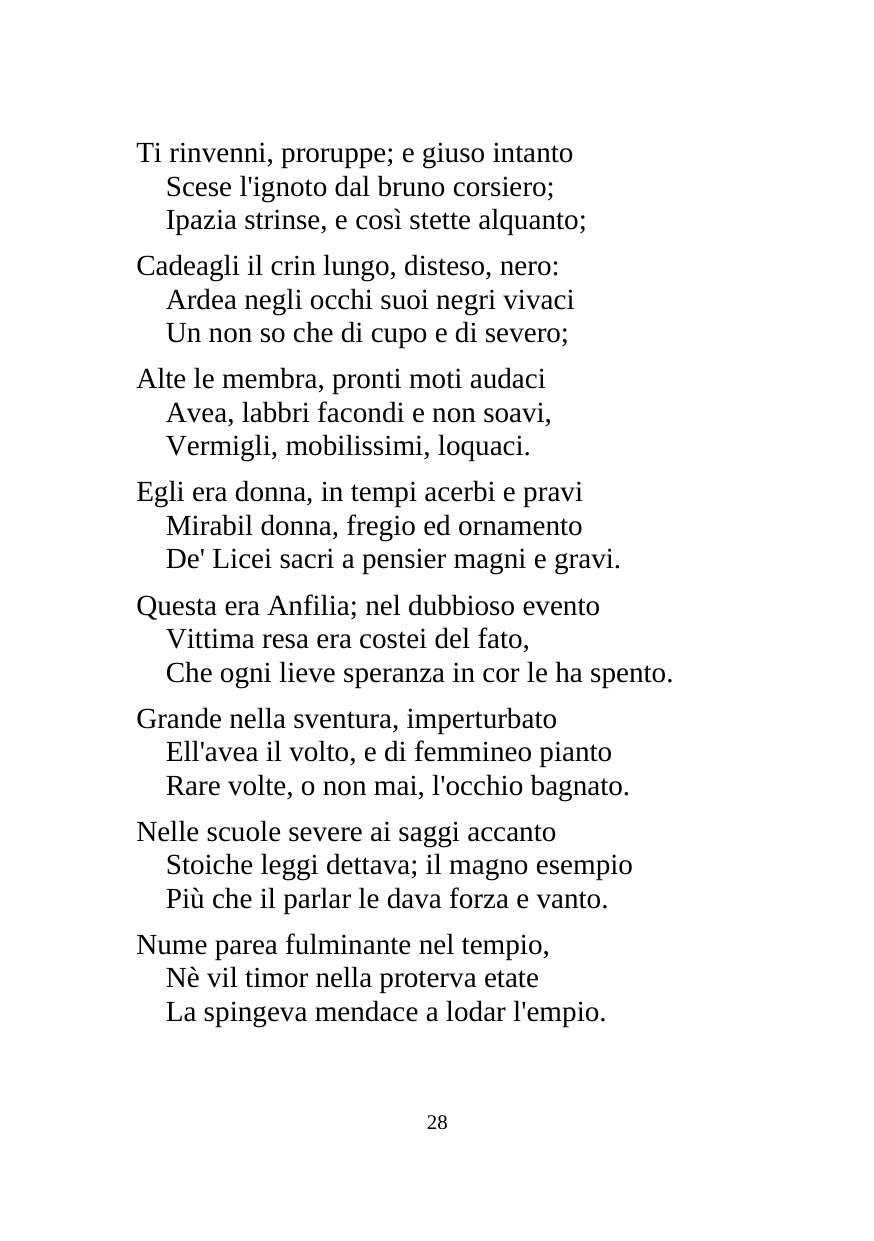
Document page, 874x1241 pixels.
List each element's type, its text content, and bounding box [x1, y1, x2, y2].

text Grande nella sventura, imperturbato Ell'avea il volto, e di femmineo pianto Rare volte, o non mai, l'occhio bagnato. [136, 701, 768, 801]
text Alte le membra, pronti moti audaci Avea, labbri facondi e non soavi, Vermigli, mobilissimi, loquaci. [136, 361, 768, 462]
text Questa era Anfilia; nel dubbioso evento Vittima resa era costei del fato, Che ogni lieve speranza in cor le ha spento. [136, 588, 768, 688]
text Egli era donna, in tempi acerbi e pravi Mirabil donna, fregio ed ornamento De' Licei sacri a pensier magni e gravi. [136, 474, 768, 575]
text Ti rinvenni, proruppe; e giuso intanto Scese l'ignoto dal bruno corsiero; Ipazia strinse, e così stette alquanto; [136, 135, 768, 236]
text Nelle scuole severe ai saggi accanto Stoiche leggi dettava; il magno esempio Più che il parlar le dava forza e vanto. [136, 814, 768, 914]
text Cadeagli il crin lungo, disteso, nero: Ardea negli occhi suoi negri vivaci Un non so che di cupo e di severo; [136, 248, 768, 349]
text Nume parea fulminante nel tempio, Nè vil timor nella proterva etate La spingeva mendace a lodar l'empio. [136, 927, 768, 1028]
